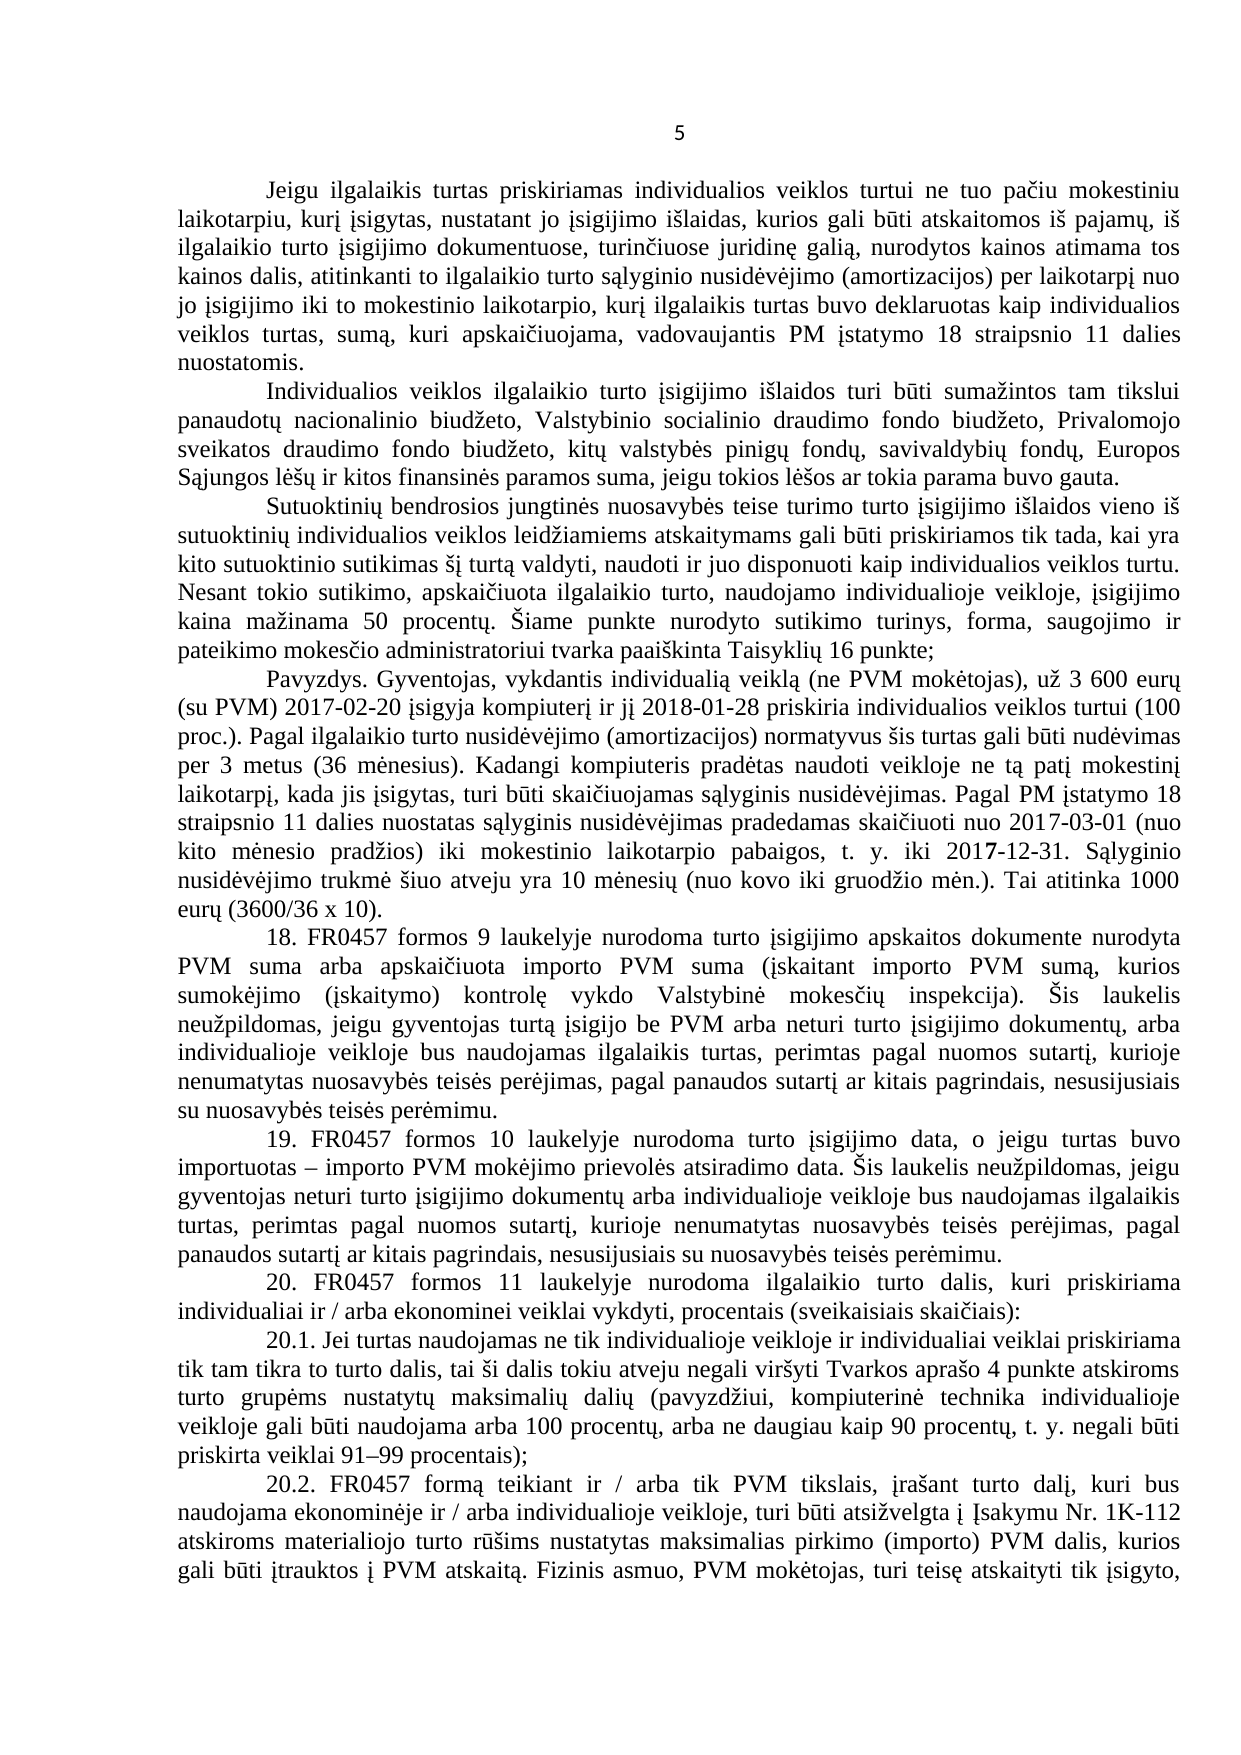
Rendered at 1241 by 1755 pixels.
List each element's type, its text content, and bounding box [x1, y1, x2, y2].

text Individualios veiklos ilgalaikio turto įsigijimo išlaidos turi būti sumažintos tam tikslui panaudotų nacionalinio biudžeto, Valstybinio socialinio draudimo fondo biudžeto, Privalomojo sveikatos draudimo fondo biudžeto, kitų valstybės pinigų fondų, savivaldybių fondų, Europos Sąjungos lėšų ir kitos finansinės paramos suma, jeigu tokios lėšos ar tokia parama buvo gauta. [177, 376, 1181, 491]
text 18. FR0457 formos 9 laukelyje nurodoma turto įsigijimo apskaitos dokumente nurodyta PVM suma arba apskaičiuota importo PVM suma (įskaitant importo PVM sumą, kurios sumokėjimo (įskaitymo) kontrolę vykdo Valstybinė mokesčių inspekcija). Šis laukelis neužpildomas, jeigu gyventojas turtą įsigijo be PVM arba neturi turto įsigijimo dokumentų, arba individualioje veikloje bus naudojamas ilgalaikis turtas, perimtas pagal nuomos sutartį, kurioje nenumatytas nuosavybės teisės perėjimas, pagal panaudos sutartį ar kitais pagrindais, nesusijusiais su nuosavybės teisės perėmimu. [177, 922, 1181, 1124]
text 20. FR0457 formos 11 laukelyje nurodoma ilgalaikio turto dalis, kuri priskiriama individualiai ir / arba ekonominei veiklai vykdyti, procentais (sveikaisiais skaičiais): [177, 1267, 1181, 1325]
text Pavyzdys. Gyventojas, vykdantis individualią veiklą (ne PVM mokėtojas), už 3 600 eurų (su PVM) 2017-02-20 įsigyja kompiuterį ir jį 2018-01-28 priskiria individualios veiklos turtui (100 proc.). Pagal ilgalaikio turto nusidėvėjimo (amortizacijos) normatyvus šis turtas gali būti nudėvimas per 3 metus (36 mėnesius). Kadangi kompiuteris pradėtas naudoti veikloje ne tą patį mokestinį laikotarpį, kada jis įsigytas, turi būti skaičiuojamas sąlyginis nusidėvėjimas. Pagal PM įstatymo 18 straipsnio 11 dalies nuostatas sąlyginis nusidėvėjimas pradedamas skaičiuoti nuo 2017-03-01 (nuo kito mėnesio pradžios) iki mokestinio laikotarpio pabaigos, t. y. iki 2017-12-31. Sąlyginio nusidėvėjimo trukmė šiuo atveju yra 10 mėnesių (nuo kovo iki gruodžio mėn.). Tai atitinka 1000 eurų (3600/36 x 10). [177, 664, 1181, 922]
text Jeigu ilgalaikis turtas priskiriamas individualios veiklos turtui ne tuo pačiu mokestiniu laikotarpiu, kurį įsigytas, nustatant jo įsigijimo išlaidas, kurios gali būti atskaitomos iš pajamų, iš ilgalaikio turto įsigijimo dokumentuose, turinčiuose juridinę galią, nurodytos kainos atimama tos kainos dalis, atitinkanti to ilgalaikio turto sąlyginio nusidėvėjimo (amortizacijos) per laikotarpį nuo jo įsigijimo iki to mokestinio laikotarpio, kurį ilgalaikis turtas buvo deklaruotas kaip individualios veiklos turtas, sumą, kuri apskaičiuojama, vadovaujantis PM įstatymo 18 straipsnio 11 dalies nuostatomis. [177, 175, 1181, 376]
text 20.2. FR0457 formą teikiant ir / arba tik PVM tikslais, įrašant turto dalį, kuri bus naudojama ekonominėje ir / arba individualioje veikloje, turi būti atsižvelgta į Įsakymu Nr. 1K-112 atskiroms materialiojo turto rūšims nustatytas maksimalias pirkimo (importo) PVM dalis, kurios gali būti įtrauktos į PVM atskaitą. Fizinis asmuo, PVM mokėtojas, turi teisę atskaityti tik įsigyto, [177, 1469, 1181, 1584]
text 20.1. Jei turtas naudojamas ne tik individualioje veikloje ir individualiai veiklai priskiriama tik tam tikra to turto dalis, tai ši dalis tokiu atveju negali viršyti Tvarkos aprašo 4 punkte atskiroms turto grupėms nustatytų maksimalių dalių (pavyzdžiui, kompiuterinė technika individualioje veikloje gali būti naudojama arba 100 procentų, arba ne daugiau kaip 90 procentų, t. y. negali būti priskirta veiklai 91–99 procentais); [177, 1325, 1181, 1469]
text Sutuoktinių bendrosios jungtinės nuosavybės teise turimo turto įsigijimo išlaidos vieno iš sutuoktinių individualios veiklos leidžiamiems atskaitymams gali būti priskiriamos tik tada, kai yra kito sutuoktinio sutikimas šį turtą valdyti, naudoti ir juo disponuoti kaip individualios veiklos turtu. Nesant tokio sutikimo, apskaičiuota ilgalaikio turto, naudojamo individualioje veikloje, įsigijimo kaina mažinama 50 procentų. Šiame punkte nurodyto sutikimo turinys, forma, saugojimo ir pateikimo mokesčio administratoriui tvarka paaiškinta Taisyklių 16 punkte; [177, 491, 1181, 664]
text 19. FR0457 formos 10 laukelyje nurodoma turto įsigijimo data, o jeigu turtas buvo importuotas – importo PVM mokėjimo prievolės atsiradimo data. Šis laukelis neužpildomas, jeigu gyventojas neturi turto įsigijimo dokumentų arba individualioje veikloje bus naudojamas ilgalaikis turtas, perimtas pagal nuomos sutartį, kurioje nenumatytas nuosavybės teisės perėjimas, pagal panaudos sutartį ar kitais pagrindais, nesusijusiais su nuosavybės teisės perėmimu. [177, 1124, 1181, 1267]
